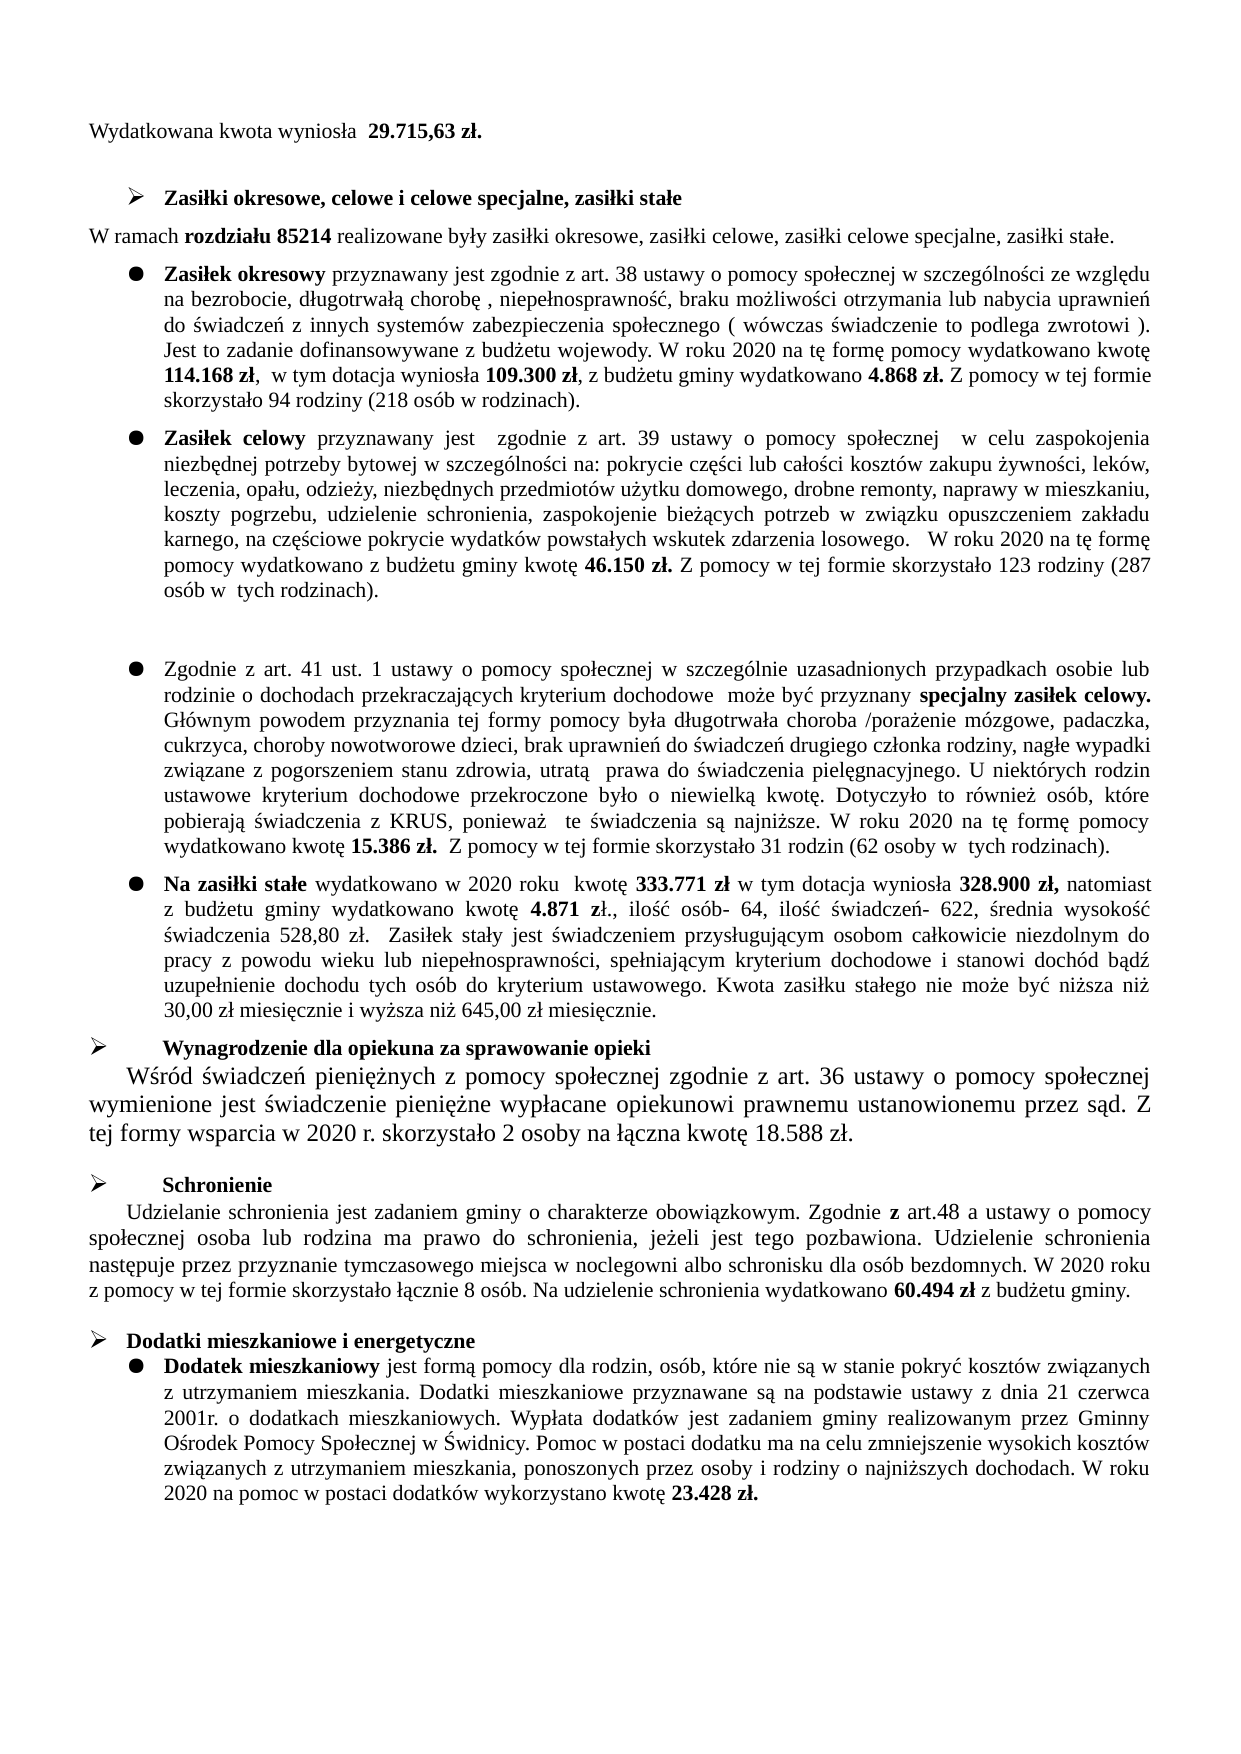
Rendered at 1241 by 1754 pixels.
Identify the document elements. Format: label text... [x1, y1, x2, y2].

list Dodatki mieszkaniowe i energetyczne [88, 1328, 1152, 1353]
text Wśród świadczeń pieniężnych z pomocy społecznej zgodnie z art. 36 ustawy o pomocy społecznej wymienione jest świadczenie pieniężne wypłacane opiekunowi prawnemu ustanowionemu przez sąd. Z tej formy wsparcia w 2020 r. skorzystało 2 osoby na łączna kwotę 18.588 zł. [88, 1061, 1152, 1147]
list Zasiłki okresowe, celowe i celowe specjalne, zasiłki stałe [126, 184, 1152, 210]
list Zgodnie z art. 41 ust. 1 ustawy o pomocy społecznej w szczególnie uzasadnionych przypadkach osobie lub rodzinie o dochodach przekraczających kryterium dochodowe może być przyznany specjalny zasiłek celowy. Głównym powodem przyznania tej formy pomocy była długotrwała choroba /porażenie mózgowe, padaczka, cukrzyca, choroby nowotworowe dzieci, brak uprawnień do świadczeń drugiego członka rodziny, nagłe wypadki związane z pogorszeniem stanu zdrowia, utratą prawa do świadczenia pielęgnacyjnego. U niektórych rodzin ustawowe kryterium dochodowe przekroczone było o niewielką kwotę. Dotyczyło to również osób, które pobierają świadczenia z KRUS, ponieważ te świadczenia są najniższe. W roku 2020 na tę formę pomocy wydatkowano kwotę 15.386 zł. Z pomocy w tej formie skorzystało 31 rodzin (62 osoby w tych rodzinach). [126, 656, 1152, 858]
list Zasiłek celowy przyznawany jest zgodnie z art. 39 ustawy o pomocy społecznej w celu zaspokojenia niezbędnej potrzeby bytowej w szczególności na: pokrycie części lub całości kosztów zakupu żywności, leków, leczenia, opału, odzieży, niezbędnych przedmiotów użytku domowego, drobne remonty, naprawy w mieszkaniu, koszty pogrzebu, udzielenie schronienia, zaspokojenie bieżących potrzeb w związku opuszczeniem zakładu karnego, na częściowe pokrycie wydatków powstałych wskutek zdarzenia losowego. W roku 2020 na tę formę pomocy wydatkowano z budżetu gminy kwotę 46.150 zł. Z pomocy w tej formie skorzystało 123 rodziny (287 osób w tych rodzinach). [126, 425, 1152, 602]
text Wydatkowana kwota wyniosła 29.715,63 zł. [88, 118, 1152, 143]
list Wynagrodzenie dla opiekuna za sprawowanie opieki [88, 1035, 1152, 1061]
text W ramach rozdziału 85214 realizowane były zasiłki okresowe, zasiłki celowe, zasiłki celowe specjalne, zasiłki stałe. [88, 223, 1152, 248]
list Schronienie [88, 1172, 1152, 1198]
list Zasiłek okresowy przyznawany jest zgodnie z art. 38 ustawy o pomocy społecznej w szczególności ze względu na bezrobocie, długotrwałą chorobę , niepełnosprawność, braku możliwości otrzymania lub nabycia uprawnień do świadczeń z innych systemów zabezpieczenia społecznego ( wówczas świadczenie to podlega zwrotowi ). Jest to zadanie dofinansowywane z budżetu wojewody. W roku 2020 na tę formę pomocy wydatkowano kwotę 114.168 zł, w tym dotacja wyniosła 109.300 zł, z budżetu gminy wydatkowano 4.868 zł. Z pomocy w tej formie skorzystało 94 rodziny (218 osób w rodzinach). [126, 261, 1152, 412]
list Na zasiłki stałe wydatkowano w 2020 roku kwotę 333.771 zł w tym dotacja wyniosła 328.900 zł, natomiast z budżetu gminy wydatkowano kwotę 4.871 zł., ilość osób- 64, ilość świadczeń- 622, średnia wysokość świadczenia 528,80 zł. Zasiłek stały jest świadczeniem przysługującym osobom całkowicie niezdolnym do pracy z powodu wieku lub niepełnosprawności, spełniającym kryterium dochodowe i stanowi dochód bądź uzupełnienie dochodu tych osób do kryterium ustawowego. Kwota zasiłku stałego nie może być niższa niż 30,00 zł miesięcznie i wyższa niż 645,00 zł miesięcznie. [126, 871, 1152, 1022]
text Udzielanie schronienia jest zadaniem gminy o charakterze obowiązkowym. Zgodnie z art.48 a ustawy o pomocy społecznej osoba lub rodzina ma prawo do schronienia, jeżeli jest tego pozbawiona. Udzielenie schronienia następuje przez przyznanie tymczasowego miejsca w noclegowni albo schronisku dla osób bezdomnych. W 2020 roku z pomocy w tej formie skorzystało łącznie 8 osób. Na udzielenie schronienia wydatkowano 60.494 zł z budżetu gminy. [88, 1198, 1152, 1302]
list Dodatek mieszkaniowy jest formą pomocy dla rodzin, osób, które nie są w stanie pokryć kosztów związanych z utrzymaniem mieszkania. Dodatki mieszkaniowe przyznawane są na podstawie ustawy z dnia 21 czerwca 2001r. o dodatkach mieszkaniowych. Wypłata dodatków jest zadaniem gminy realizowanym przez Gminny Ośrodek Pomocy Społecznej w Świdnicy. Pomoc w postaci dodatku ma na celu zmniejszenie wysokich kosztów związanych z utrzymaniem mieszkania, ponoszonych przez osoby i rodziny o najniższych dochodach. W roku 2020 na pomoc w postaci dodatków wykorzystano kwotę 23.428 zł. [126, 1353, 1152, 1505]
